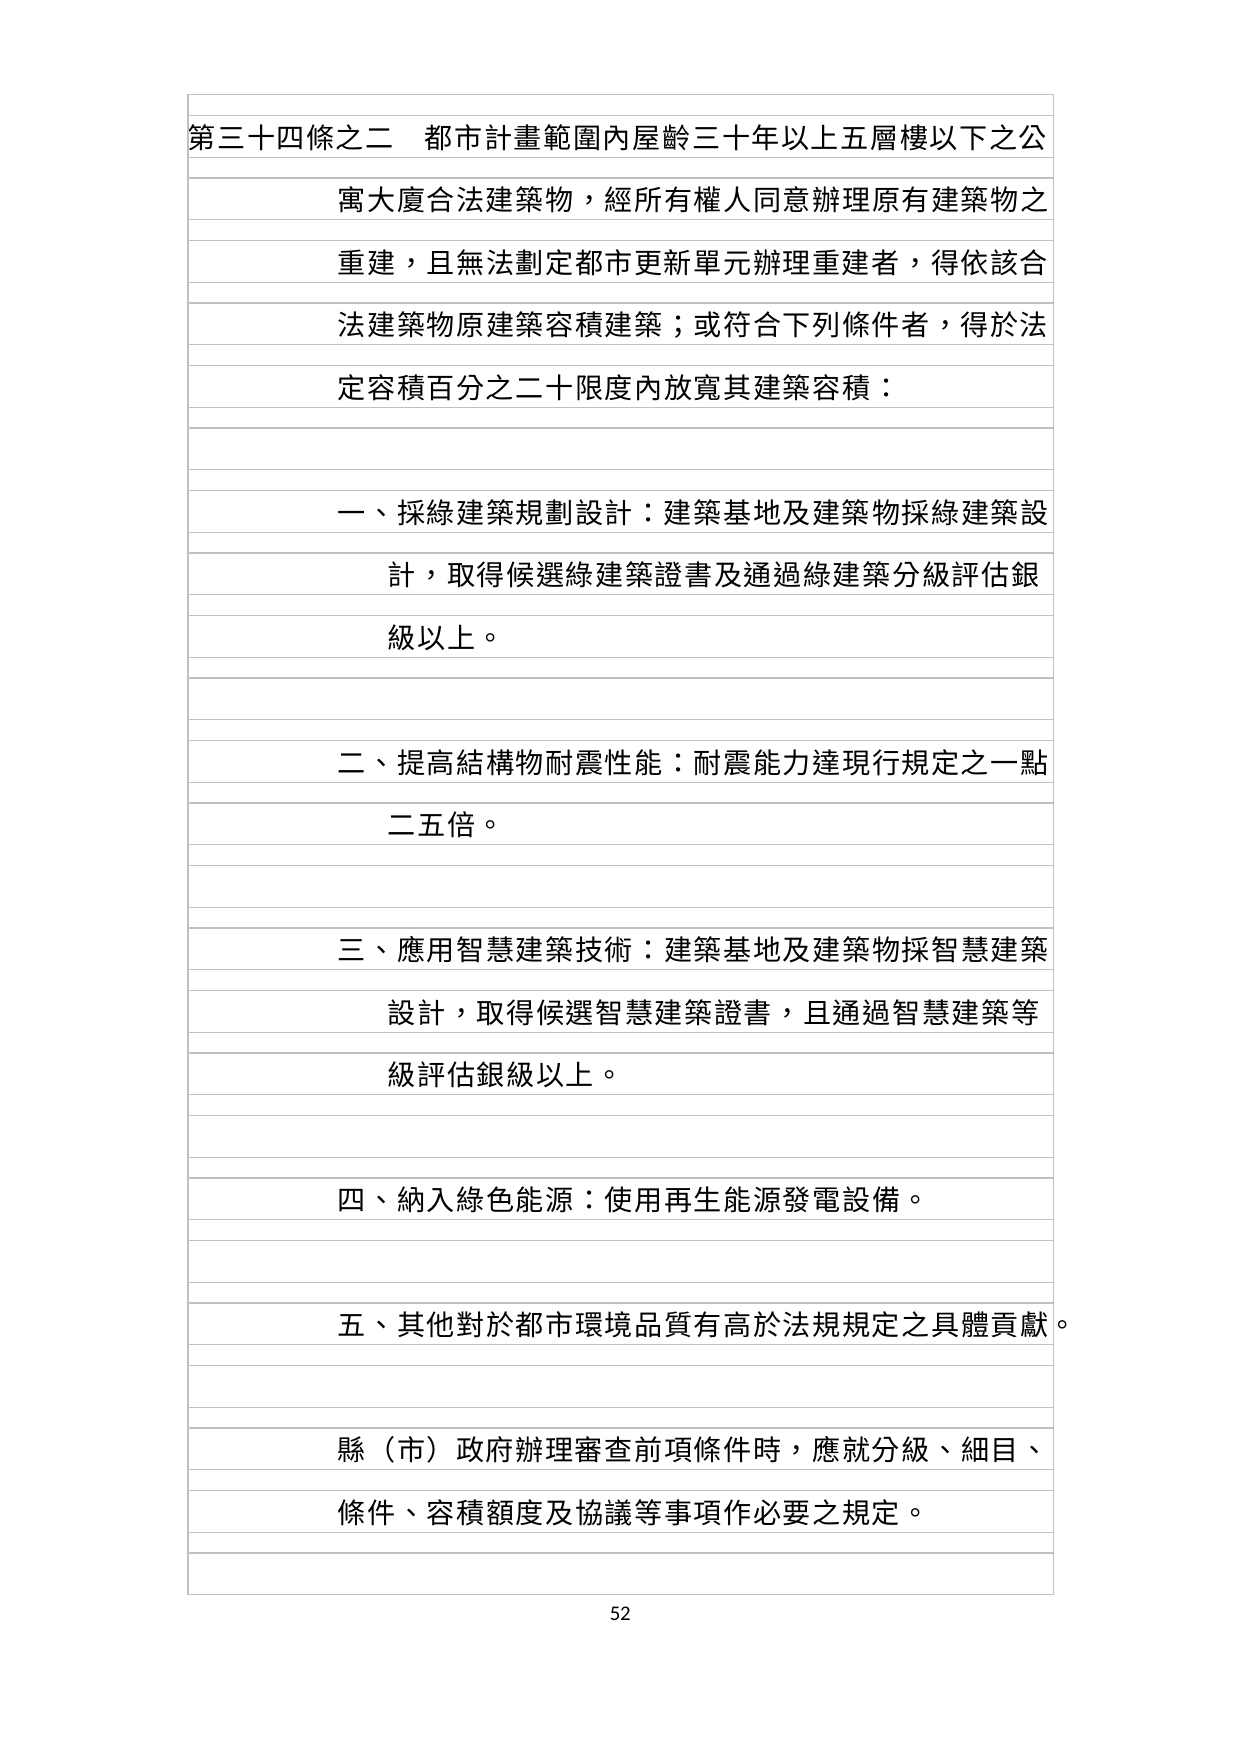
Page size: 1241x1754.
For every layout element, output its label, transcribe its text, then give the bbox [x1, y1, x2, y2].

text [189, 158, 1053, 177]
text [337, 783, 1053, 802]
text [189, 283, 1053, 302]
text 條件、容積額度及協議等事項作必要之規定。 [337, 1491, 1053, 1532]
text 三、應用智慧建築技術：建築基地及建築物採智慧建築 [337, 929, 1053, 969]
text [337, 1408, 1053, 1427]
text [337, 908, 1053, 927]
text [337, 470, 1053, 490]
text 計，取得候選綠建築證書及通過綠建築分級評估銀 [337, 554, 1053, 594]
text 法建築物原建築容積建築；或符合下列條件者，得於法 [189, 304, 1053, 344]
text 五、其他對於都市環境品質有高於法規規定之具體貢獻。 [337, 1283, 1053, 1302]
text 第三十四條之二 都市計畫範圍內屋齡三十年以上五層樓以下之公 [189, 116, 1053, 157]
text 五、其他對於都市環境品質有高於法規規定之具體貢獻。 [337, 1304, 1053, 1344]
text 二五倍。 [337, 804, 1053, 844]
text 寓大廈合法建築物，經所有權人同意辦理原有建築物之 [189, 179, 1053, 219]
text [337, 1033, 1053, 1052]
text 一、採綠建築規劃設計：建築基地及建築物採綠建築設 [337, 491, 1053, 532]
text 級以上。 [337, 616, 1053, 657]
text 縣（市）政府辦理審查前項條件時，應就分級、細目、 [337, 1429, 1053, 1469]
text 重建，且無法劃定都市更新單元辦理重建者，得依該合 [189, 241, 1053, 282]
text 定容積百分之二十限度內放寬其建築容積： [189, 366, 1053, 407]
text [337, 970, 1053, 990]
text [337, 1470, 1053, 1490]
text 級評估銀級以上。 [337, 1054, 1053, 1094]
text 四、納入綠色能源：使用再生能源發電設備。 [337, 1179, 1053, 1219]
text [189, 220, 1053, 240]
text [189, 345, 1053, 365]
text 設計，取得候選智慧建築證書，且通過智慧建築等 [337, 991, 1053, 1032]
text [189, 95, 1053, 115]
text [337, 720, 1053, 740]
text [337, 1158, 1053, 1177]
text [337, 595, 1053, 615]
text 二、提高結構物耐震性能：耐震能力達現行規定之一點 [337, 741, 1053, 782]
text [337, 533, 1053, 552]
